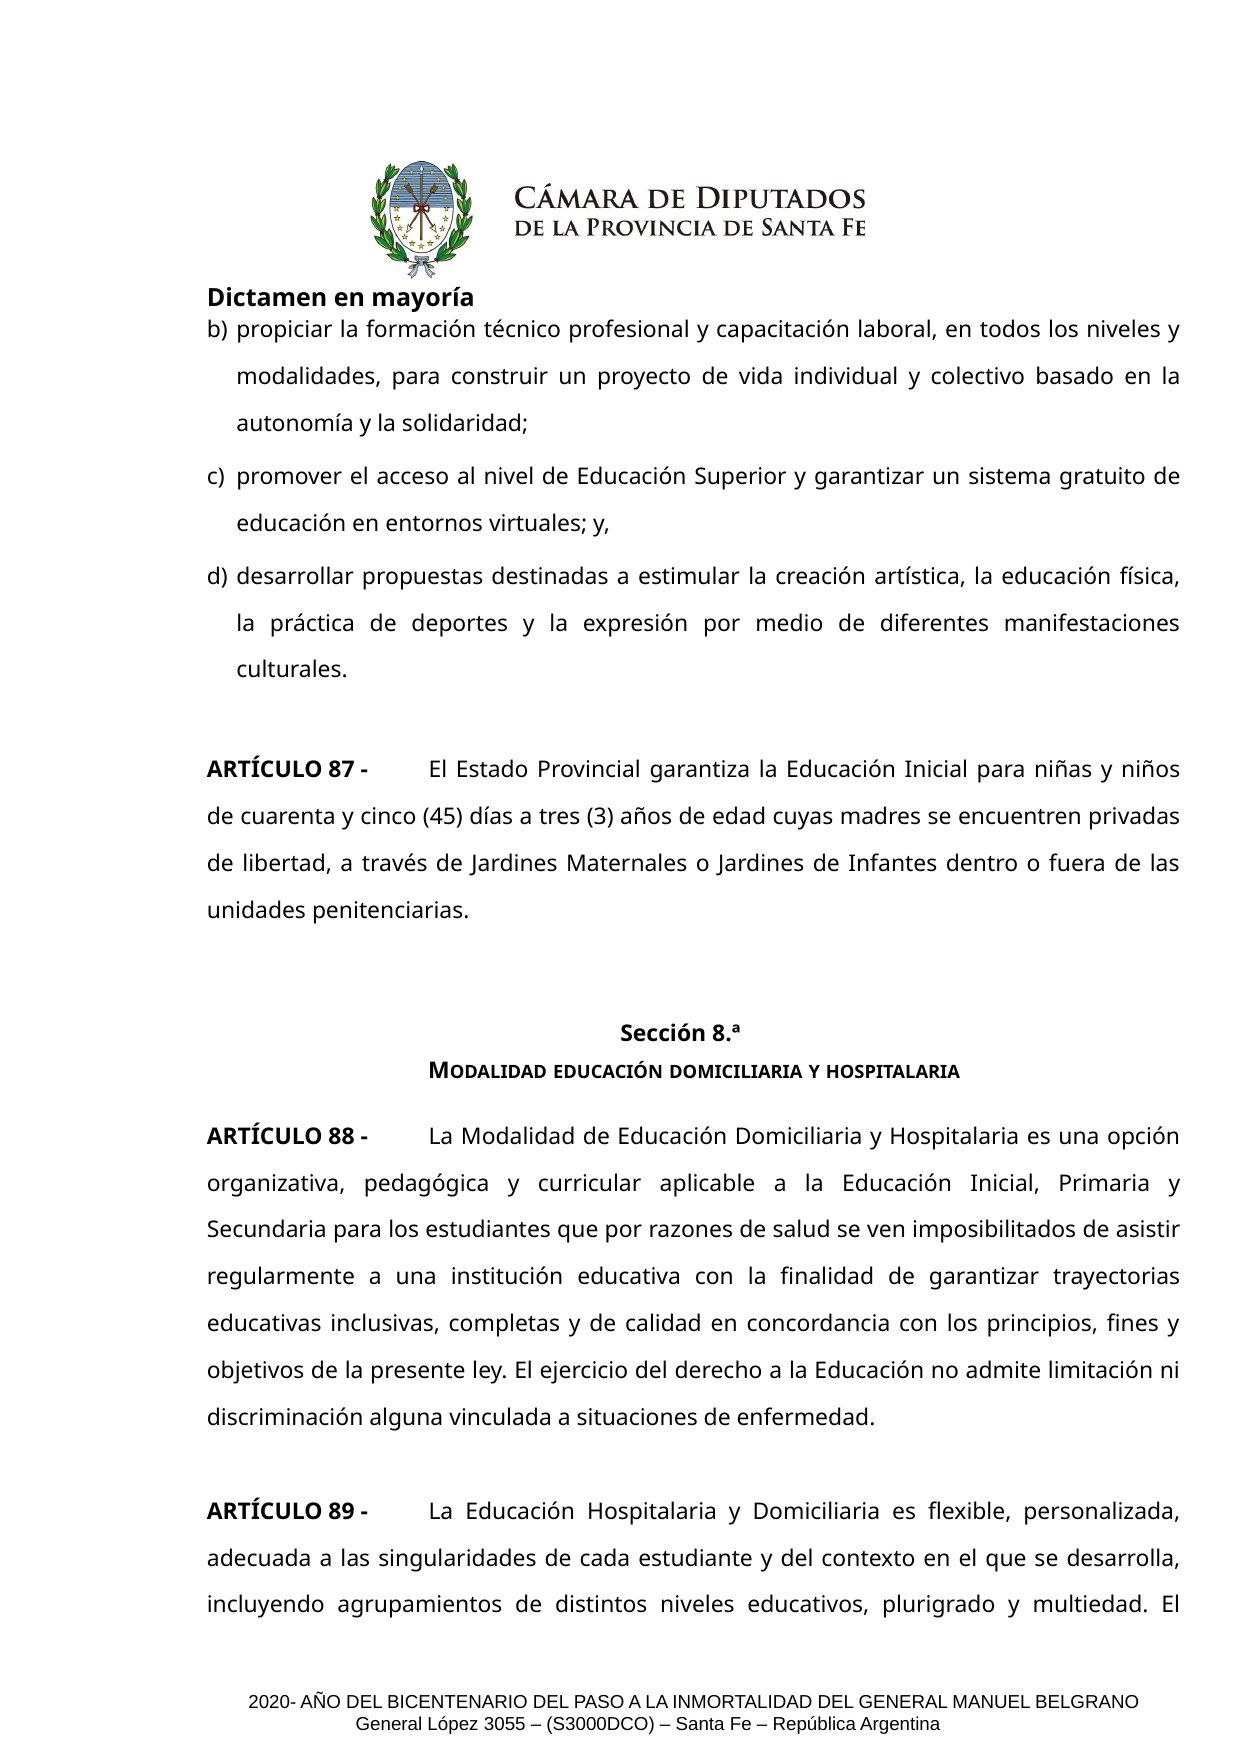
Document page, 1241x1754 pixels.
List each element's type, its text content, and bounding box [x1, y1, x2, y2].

picture [370, 161, 866, 283]
text Modalidad educación domiciliaria y hospitalaria [207, 1054, 1181, 1085]
list desarrollar propuestas destinadas a estimular la creación artística, la educación física, la práctica de deportes y la expresión por medio de diferentes manifestaciones culturales. [207, 560, 1181, 685]
list La Educación Hospitalaria y Domiciliaria es flexible, personalizada, adecuada a las singularidades de cada estudiante y del contexto en el que se desarrolla, incluyendo agrupamientos de distintos niveles educativos, plurigrado y multiedad. El [207, 1494, 1181, 1619]
list promover el acceso al nivel de Educación Superior y garantizar un sistema gratuito de educación en entornos virtuales; y, [207, 460, 1181, 538]
list propiciar la formación técnico profesional y capacitación laboral, en todos los niveles y modalidades, para construir un proyecto de vida individual y colectivo basado en la autonomía y la solidaridad; [207, 313, 1181, 438]
list La Modalidad de Educación Domiciliaria y Hospitalaria es una opción organizativa, pedagógica y curricular aplicable a la Educación Inicial, Primaria y Secundaria para los estudiantes que por razones de salud se ven imposibilitados de asistir regularmente a una institución educativa con la finalidad de garantizar trayectorias educativas inclusivas, completas y de calidad en concordancia con los principios, fines y objetivos de la presente ley. El ejercicio del derecho a la Educación no admite limitación ni discriminación alguna vinculada a situaciones de enfermedad. [207, 1119, 1181, 1432]
list El Estado Provincial garantiza la Educación Inicial para niñas y niños de cuarenta y cinco (45) días a tres (3) años de edad cuyas madres se encuentren privadas de libertad, a través de Jardines Maternales o Jardines de Infantes dentro o fuera de las unidades penitenciarias. [207, 753, 1181, 925]
